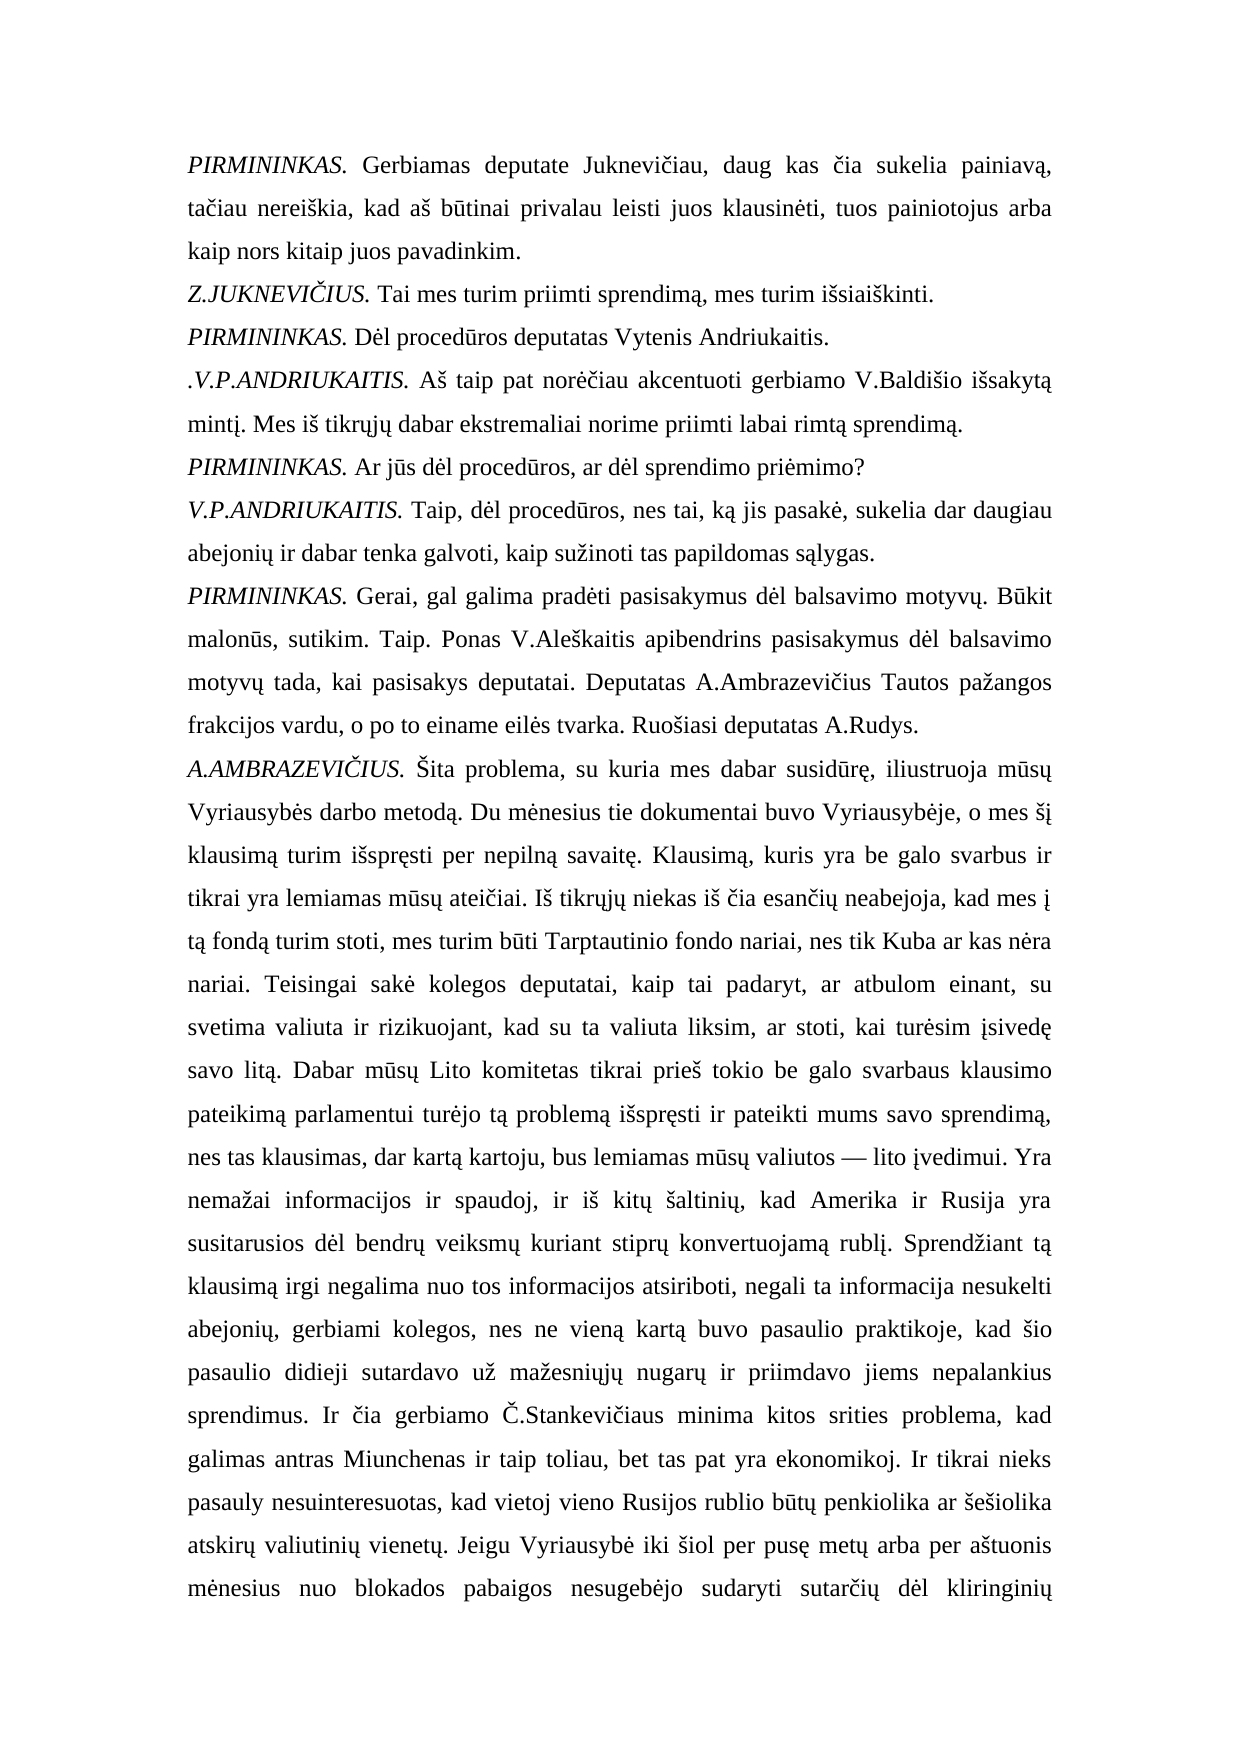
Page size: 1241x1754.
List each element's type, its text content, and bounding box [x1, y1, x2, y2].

text PIRMININKAS. Dėl procedūros deputatas Vytenis Andriukaitis. [187, 322, 1053, 351]
text A.AMBRAZEVIČIUS. Šita problema, su kuria mes dabar susidūrę, iliustruoja mūsų Vyriausybės darbo metodą. Du mėnesius tie dokumentai buvo Vyriausybėje, o mes šį klausimą turim išspręsti per nepilną savaitę. Klausimą, kuris yra be galo svarbus ir tikrai yra lemiamas mūsų ateičiai. Iš tikrųjų niekas iš čia esančių neabejoja, kad mes į tą fondą turim stoti, mes turim būti Tarptautinio fondo nariai, nes tik Kuba ar kas nėra nariai. Teisingai sakė kolegos deputatai, kaip tai padaryt, ar atbulom einant, su svetima valiuta ir rizikuojant, kad su ta valiuta liksim, ar stoti, kai turėsim įsivedę savo litą. Dabar mūsų Lito komitetas tikrai prieš tokio be galo svarbaus klausimo pateikimą parlamentui turėjo tą problemą išspręsti ir pateikti mums savo sprendimą, nes tas klausimas, dar kartą kartoju, bus lemiamas mūsų valiutos — lito įvedimui. Yra nemažai informacijos ir spaudoj, ir iš kitų šaltinių, kad Amerika ir Rusija yra susitarusios dėl bendrų veiksmų kuriant stiprų konvertuojamą rublį. Sprendžiant tą klausimą irgi negalima nuo tos informacijos atsiriboti, negali ta informacija nesukelti abejonių, gerbiami kolegos, nes ne vieną kartą buvo pasaulio praktikoje, kad šio pasaulio didieji sutardavo už mažesniųjų nugarų ir priimdavo jiems nepalankius sprendimus. Ir čia gerbiamo Č.Stankevičiaus minima kitos srities problema, kad galimas antras Miunchenas ir taip toliau, bet tas pat yra ekonomikoj. Ir tikrai nieks pasauly nesuinteresuotas, kad vietoj vieno Rusijos rublio būtų penkiolika ar šešiolika atskirų valiutinių vienetų. Jeigu Vyriausybė iki šiol per pusę metų arba per aštuonis mėnesius nuo blokados pabaigos nesugebėjo sudaryti sutarčių dėl kliringinių [187, 754, 1053, 1602]
text Z.JUKNEVIČIUS. Tai mes turim priimti sprendimą, mes turim išsiaiškinti. [187, 279, 1053, 308]
text .V.P.ANDRIUKAITIS. Aš taip pat norėčiau akcentuoti gerbiamo V.Baldišio išsakytą mintį. Mes iš tikrųjų dabar ekstremaliai norime priimti labai rimtą sprendimą. [187, 366, 1053, 437]
text PIRMININKAS. Ar jūs dėl procedūros, ar dėl sprendimo priėmimo? [187, 452, 1053, 481]
text PIRMININKAS. Gerai, gal galima pradėti pasisakymus dėl balsavimo motyvų. Būkit malonūs, sutikim. Taip. Ponas V.Aleškaitis apibendrins pasisakymus dėl balsavimo motyvų tada, kai pasisakys deputatai. Deputatas A.Ambrazevičius Tautos pažangos frakcijos vardu, o po to einame eilės tvarka. Ruošiasi deputatas A.Rudys. [187, 581, 1053, 739]
text V.P.ANDRIUKAITIS. Taip, dėl procedūros, nes tai, ką jis pasakė, sukelia dar daugiau abejonių ir dabar tenka galvoti, kaip sužinoti tas papildomas sąlygas. [187, 495, 1053, 567]
text PIRMININKAS. Gerbiamas deputate Juknevičiau, daug kas čia sukelia painiavą, tačiau nereiškia, kad aš būtinai privalau leisti juos klausinėti, tuos painiotojus arba kaip nors kitaip juos pavadinkim. [187, 150, 1053, 265]
